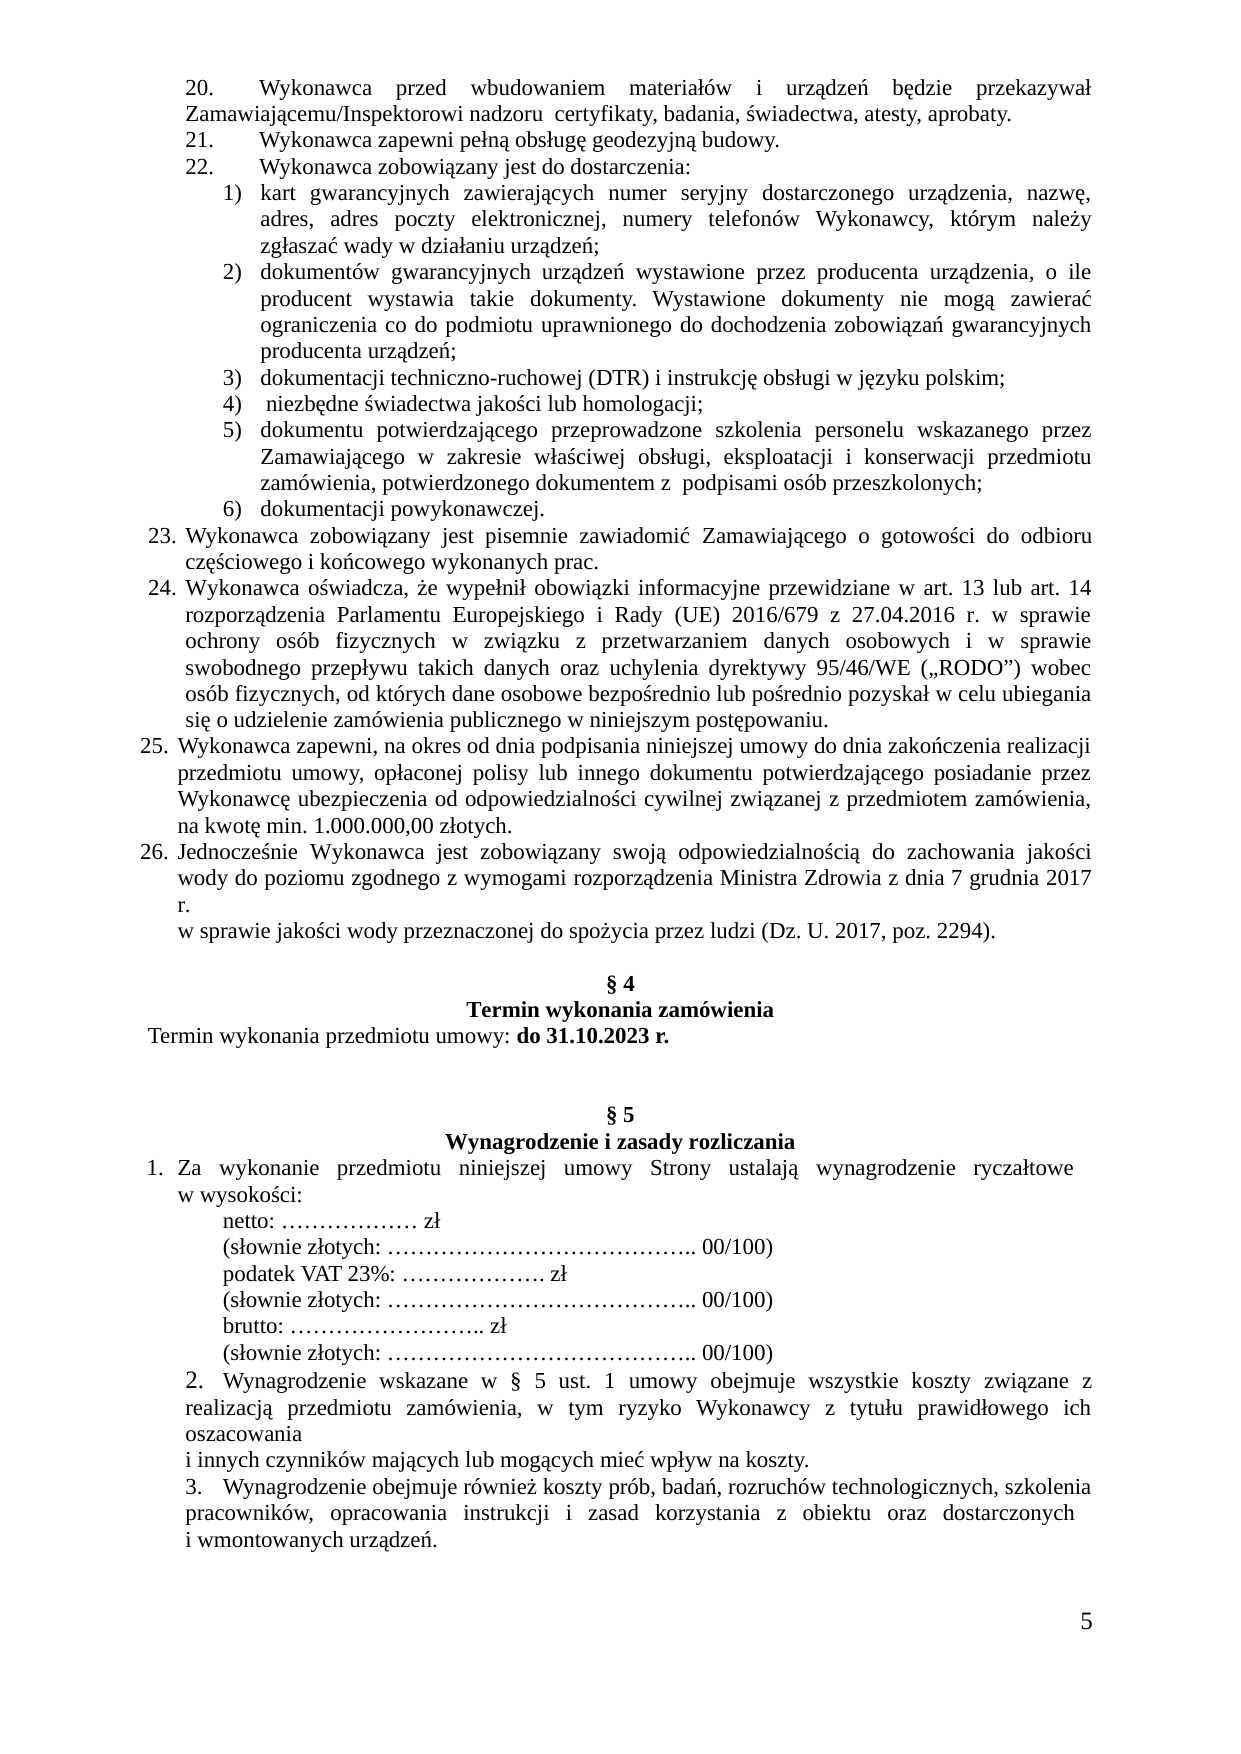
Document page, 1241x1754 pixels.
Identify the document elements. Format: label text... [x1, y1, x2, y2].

list kart gwarancyjnych zawierających numer seryjny dostarczonego urządzenia, nazwę, adres, adres poczty elektronicznej, numery telefonów Wykonawcy, którym należy zgłaszać wady w działaniu urządzeń; [223, 179, 1093, 258]
text § 5 [148, 1102, 1093, 1128]
text brutto: …………………….. zł [223, 1312, 1093, 1339]
list dokumentów gwarancyjnych urządzeń wystawione przez producenta urządzenia, o ile producent wystawia takie dokumenty. Wystawione dokumenty nie mogą zawierać ograniczenia co do podmiotu uprawnionego do dochodzenia zobowiązań gwarancyjnych producenta urządzeń; [223, 258, 1093, 364]
text Termin wykonania zamówienia [148, 996, 1093, 1022]
list Jednocześnie Wykonawca jest zobowiązany swoją odpowiedzialnością do zachowania jakości wody do poziomu zgodnego z wymogami rozporządzenia Ministra Zdrowia z dnia 7 grudnia 2017 r. w sprawie jakości wody przeznaczonej do spożycia przez ludzi (Dz. U. 2017, poz. 2294). [140, 838, 1093, 943]
list niezbędne świadectwa jakości lub homologacji; [223, 390, 1093, 416]
list Wynagrodzenie wskazane w § 5 ust. 1 umowy obejmuje wszystkie koszty związane z realizacją przedmiotu zamówienia, w tym ryzyko Wykonawcy z tytułu prawidłowego ich oszacowania i innych czynników mających lub mogących mieć wpływ na koszty. [185, 1365, 1093, 1473]
list dokumentu potwierdzającego przeprowadzone szkolenia personelu wskazanego przez Zamawiającego w zakresie właściwej obsługi, eksploatacji i konserwacji przedmiotu zamówienia, potwierdzonego dokumentem z podpisami osób przeszkolonych; [223, 416, 1093, 495]
text Termin wykonania przedmiotu umowy: do 31.10.2023 r. [148, 1022, 1093, 1049]
list Wykonawca zobowiązany jest do dostarczenia: [185, 153, 1093, 179]
list dokumentacji techniczno-ruchowej (DTR) i instrukcję obsługi w języku polskim; [223, 364, 1093, 390]
text netto: ……………… zł [223, 1207, 1093, 1233]
text (słownie złotych: ………………………………….. 00/100) [223, 1339, 1093, 1365]
list Wykonawca zapewni, na okres od dnia podpisania niniejszej umowy do dnia zakończenia realizacji przedmiotu umowy, opłaconej polisy lub innego dokumentu potwierdzającego posiadanie przez Wykonawcę ubezpieczenia od odpowiedzialności cywilnej związanej z przedmiotem zamówienia, na kwotę min. 1.000.000,00 złotych. [140, 733, 1093, 838]
list Wykonawca przed wbudowaniem materiałów i urządzeń będzie przekazywał Zamawiającemu/Inspektorowi nadzoru certyfikaty, badania, świadectwa, atesty, aprobaty. [185, 74, 1093, 126]
list Wykonawca zapewni pełną obsługę geodezyjną budowy. [185, 126, 1093, 153]
list Wykonawca zobowiązany jest pisemnie zawiadomić Zamawiającego o gotowości do odbioru częściowego i końcowego wykonanych prac. [148, 522, 1093, 574]
text (słownie złotych: ………………………………….. 00/100) [223, 1233, 1093, 1260]
list Wykonawca oświadcza, że wypełnił obowiązki informacyjne przewidziane w art. 13 lub art. 14 rozporządzenia Parlamentu Europejskiego i Rady (UE) 2016/679 z 27.04.2016 r. w sprawie ochrony osób fizycznych w związku z przetwarzaniem danych osobowych i w sprawie swobodnego przepływu takich danych oraz uchylenia dyrektywy 95/46/WE („RODO”) wobec osób fizycznych, od których dane osobowe bezpośrednio lub pośrednio pozyskał w celu ubiegania się o udzielenie zamówienia publicznego w niniejszym postępowaniu. [148, 574, 1093, 733]
text podatek VAT 23%: ………………. zł [223, 1260, 1093, 1286]
list Za wykonanie przedmiotu niniejszej umowy Strony ustalają wynagrodzenie ryczałtowe w wysokości: [146, 1154, 1093, 1207]
list Wynagrodzenie obejmuje również koszty prób, badań, rozruchów technologicznych, szkolenia pracowników, opracowania instrukcji i zasad korzystania z obiektu oraz dostarczonych i wmontowanych urządzeń. [185, 1473, 1093, 1552]
text (słownie złotych: ………………………………….. 00/100) [223, 1286, 1093, 1312]
list dokumentacji powykonawczej. [223, 495, 1093, 522]
text Wynagrodzenie i zasady rozliczania [148, 1128, 1093, 1154]
text § 4 [148, 970, 1093, 996]
